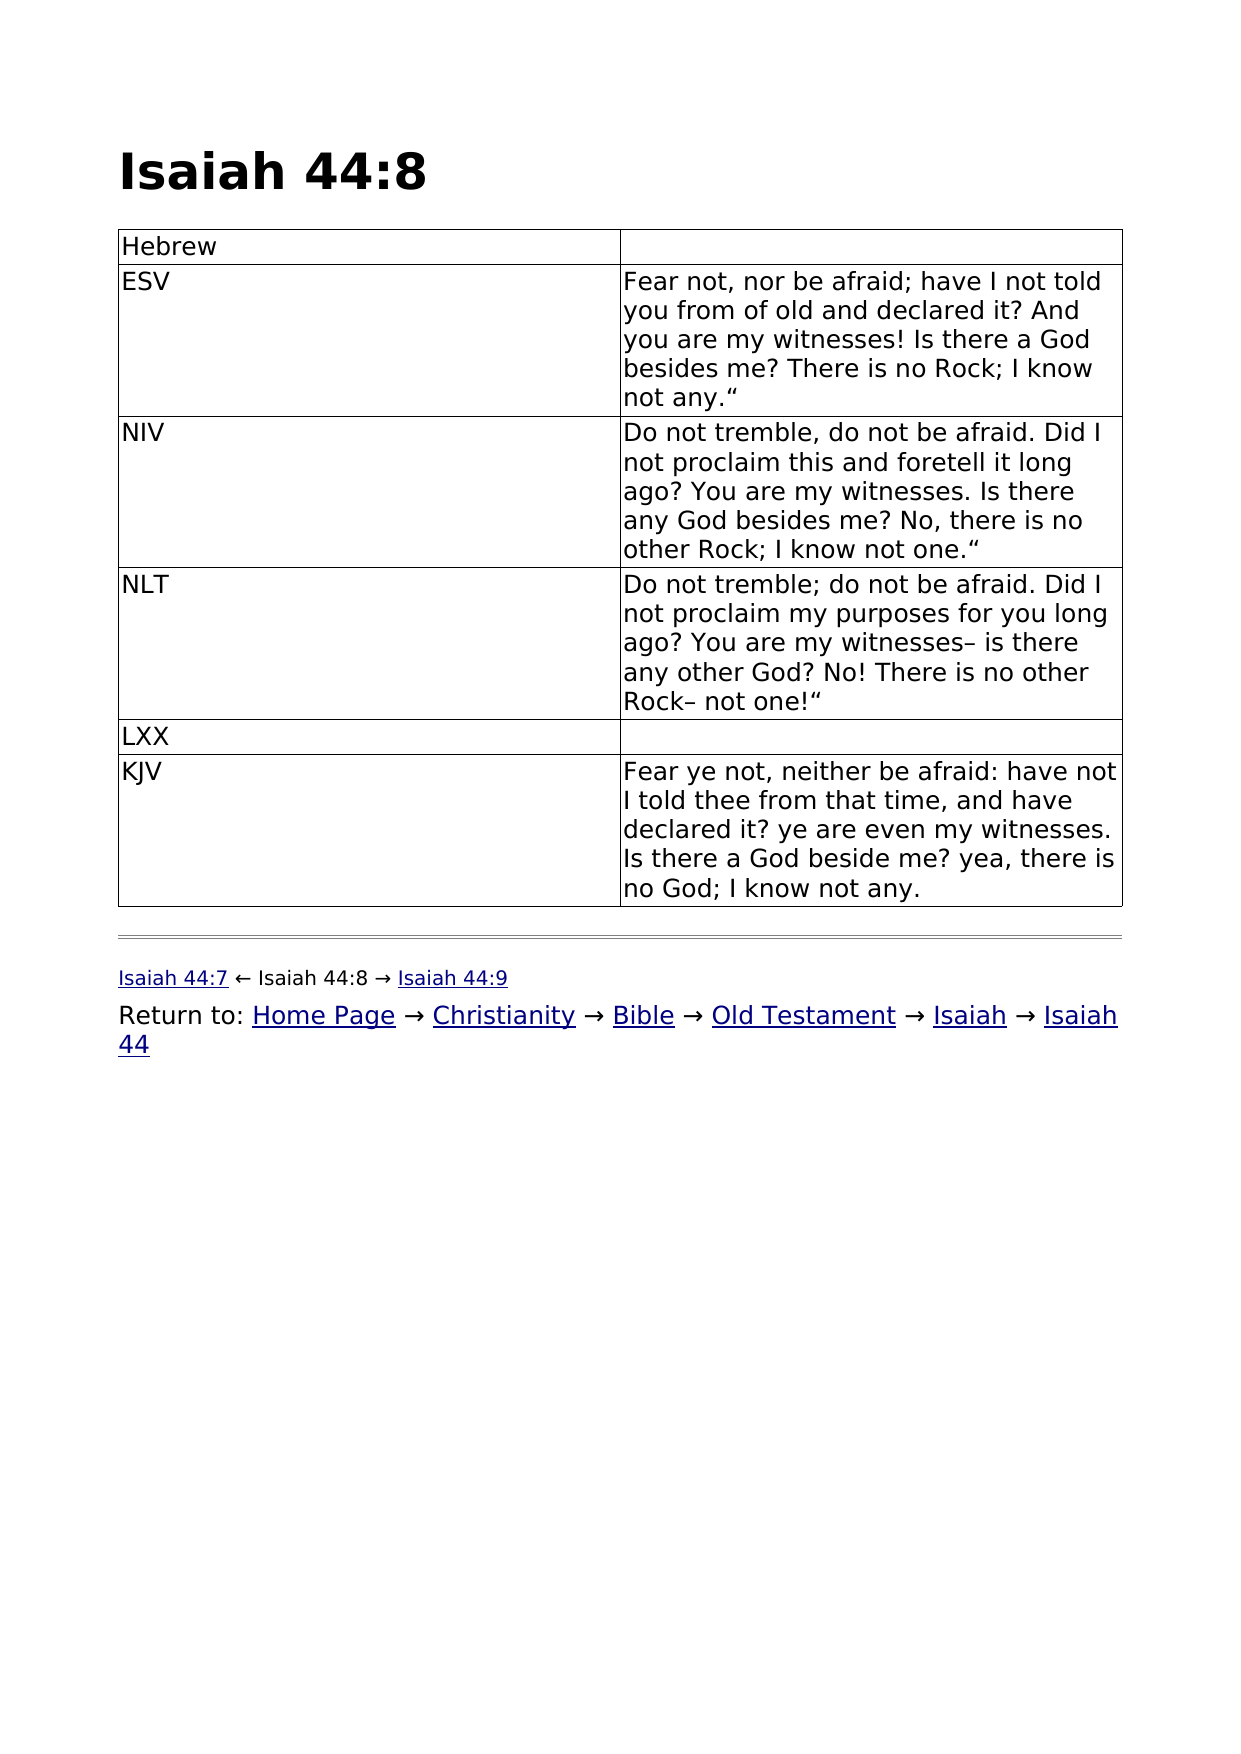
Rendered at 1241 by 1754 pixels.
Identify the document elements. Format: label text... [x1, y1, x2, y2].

text Isaiah 44:7 ← Isaiah 44:8 → Isaiah 44:9 [118, 967, 1122, 1001]
table_cell Do not tremble, do not be afraid. Did I not proclaim this and foretell it long ago? You are my witnesses. Is there any God besides me? No, there is no other Rock; I know not one.“ [621, 417, 1122, 567]
table_cell Fear not, nor be afraid; have I not told you from of old and declared it? And you are my witnesses! Is there a God besides me? There is no Rock; I know not any.“ [621, 265, 1122, 416]
table_cell KJV [119, 755, 620, 906]
table_cell LXX [119, 720, 620, 754]
subtitle Isaiah 44:8 [118, 143, 1122, 201]
table_cell NIV [119, 417, 620, 567]
table_cell NLT [119, 568, 620, 719]
table_cell Do not tremble; do not be afraid. Did I not proclaim my purposes for you long ago? You are my witnesses– is there any other God? No! There is no other Rock– not one!“ [621, 568, 1122, 719]
table_header Hebrew [119, 230, 620, 264]
table_cell [621, 720, 1122, 754]
text Return to: Home Page → Christianity → Bible → Old Testament → Isaiah → Isaiah 44 [118, 1001, 1122, 1059]
table_cell ESV [119, 265, 620, 416]
table_header [621, 230, 1122, 264]
table_cell Fear ye not, neither be afraid: have not I told thee from that time, and have declared it? ye are even my witnesses. Is there a God beside me? yea, there is no God; I know not any. [621, 755, 1122, 906]
